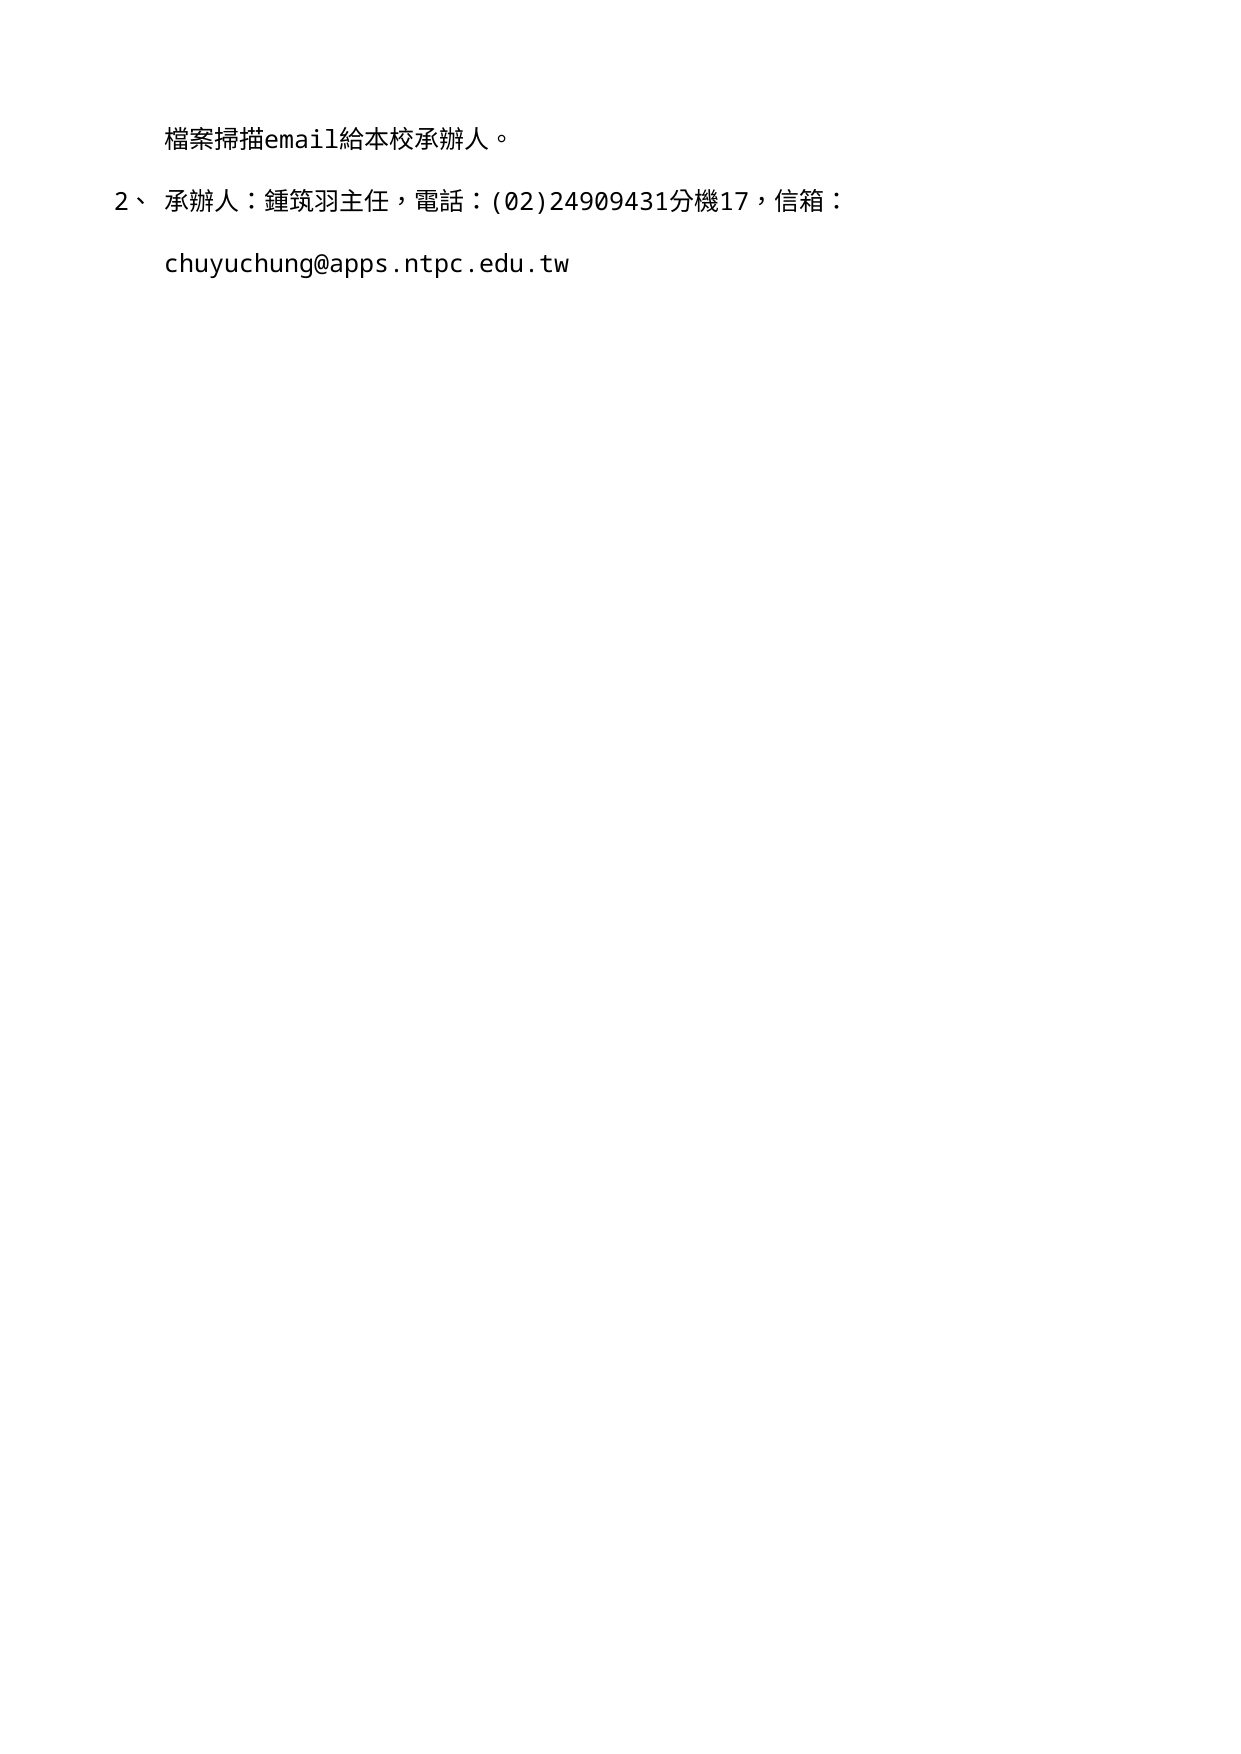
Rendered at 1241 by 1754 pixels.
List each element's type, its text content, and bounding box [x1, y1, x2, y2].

list 報名錄取後，請於一週內填妥報名表與學生自我身體狀況檢查表暨家長（監護人）同意書，檔案掃描email給本校承辦人。 [114, 96, 1152, 158]
list 承辦人：鍾筑羽主任，電話：(02)24909431分機17，信箱：chuyuchung@apps.ntpc.edu.tw [114, 158, 1152, 283]
